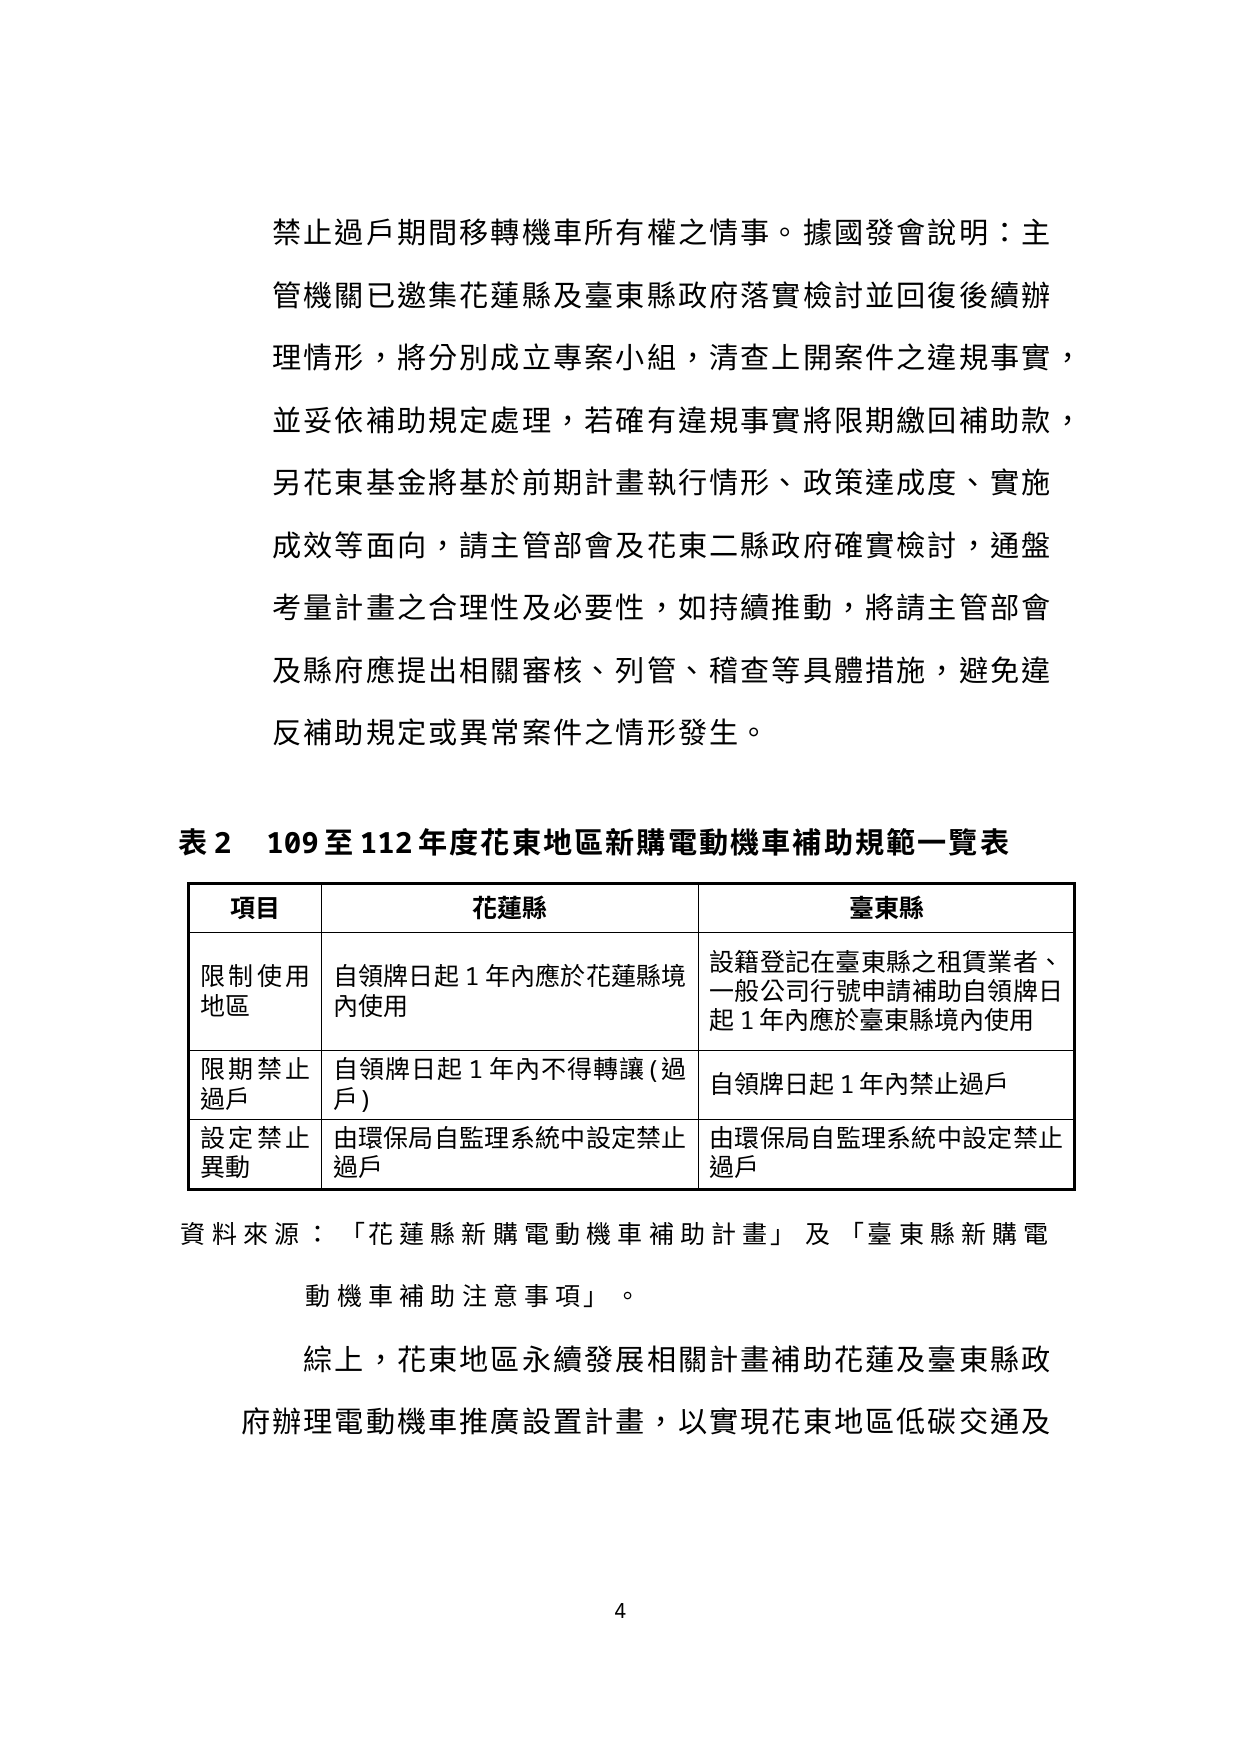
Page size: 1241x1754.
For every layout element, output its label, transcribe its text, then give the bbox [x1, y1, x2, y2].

table_cell 設定禁止異動 [190, 1120, 321, 1187]
text 資料來源：「花蓮縣新購電動機車補助計畫」及「臺東縣新購電動機車補助注意事項」。 [177, 1191, 1063, 1316]
text 綜上，花東地區永續發展相關計畫補助花蓮及臺東縣政府辦理電動機車推廣設置計畫，以實現花東地區低碳交通及改善當地空氣品質，惟部分受補助機車未依規定1年內應於受補助地區使用，或於禁止過戶期間移轉機車所有權之情事，與該基金補助目的未盡相符，允宜督促主管部會及地方政府加強查處，並研謀具體改善措施。 [236, 1316, 1063, 1441]
table_header 項目 [190, 885, 321, 932]
table_cell 限制使用地區 [190, 933, 321, 1050]
table_cell 由環保局自監理系統中設定禁止過戶 [699, 1120, 1073, 1187]
table_cell 自領牌日起1年內應於花蓮縣境內使用 [322, 933, 698, 1050]
table_cell 由環保局自監理系統中設定禁止過戶 [322, 1120, 698, 1187]
table_header 臺東縣 [699, 885, 1073, 932]
table_cell 限期禁止過戶 [190, 1051, 321, 1119]
table_cell 設籍登記在臺東縣之租賃業者、一般公司行號申請補助自領牌日起1年內應於臺東縣境內使用 [699, 933, 1073, 1050]
text 惟依審計部111年度決算審核報告，花東地區永續發展基金補助花蓮縣及臺東縣政府辦理民眾新購電動機車加碼補助案，部分受補助機車有於花東以外地區使用，或於禁止過戶期間移轉機車所有權之情事。據國發會說明：主管機關已邀集花蓮縣及臺東縣政府落實檢討並回復後續辦理情形，將分別成立專案小組，清查上開案件之違規事實，並妥依補助規定處理，若確有違規事實將限期繳回補助款，另花東基金將基於前期計畫執行情形、政策達成度、實施成效等面向，請主管部會及花東二縣政府確實檢討，通盤考量計畫之合理性及必要性，如持續推動，將請主管部會及縣府應提出相關審核、列管、稽查等具體措施，避免違反補助規定或異常案件之情形發生。 [266, 189, 1063, 752]
table_header 花蓮縣 [322, 885, 698, 932]
table_cell 自領牌日起1年內不得轉讓(過戶) [322, 1051, 698, 1119]
text 表2 109至112年度花東地區新購電動機車補助規範一覽表 [177, 757, 1063, 882]
table_cell 自領牌日起1年內禁止過戶 [699, 1051, 1073, 1119]
